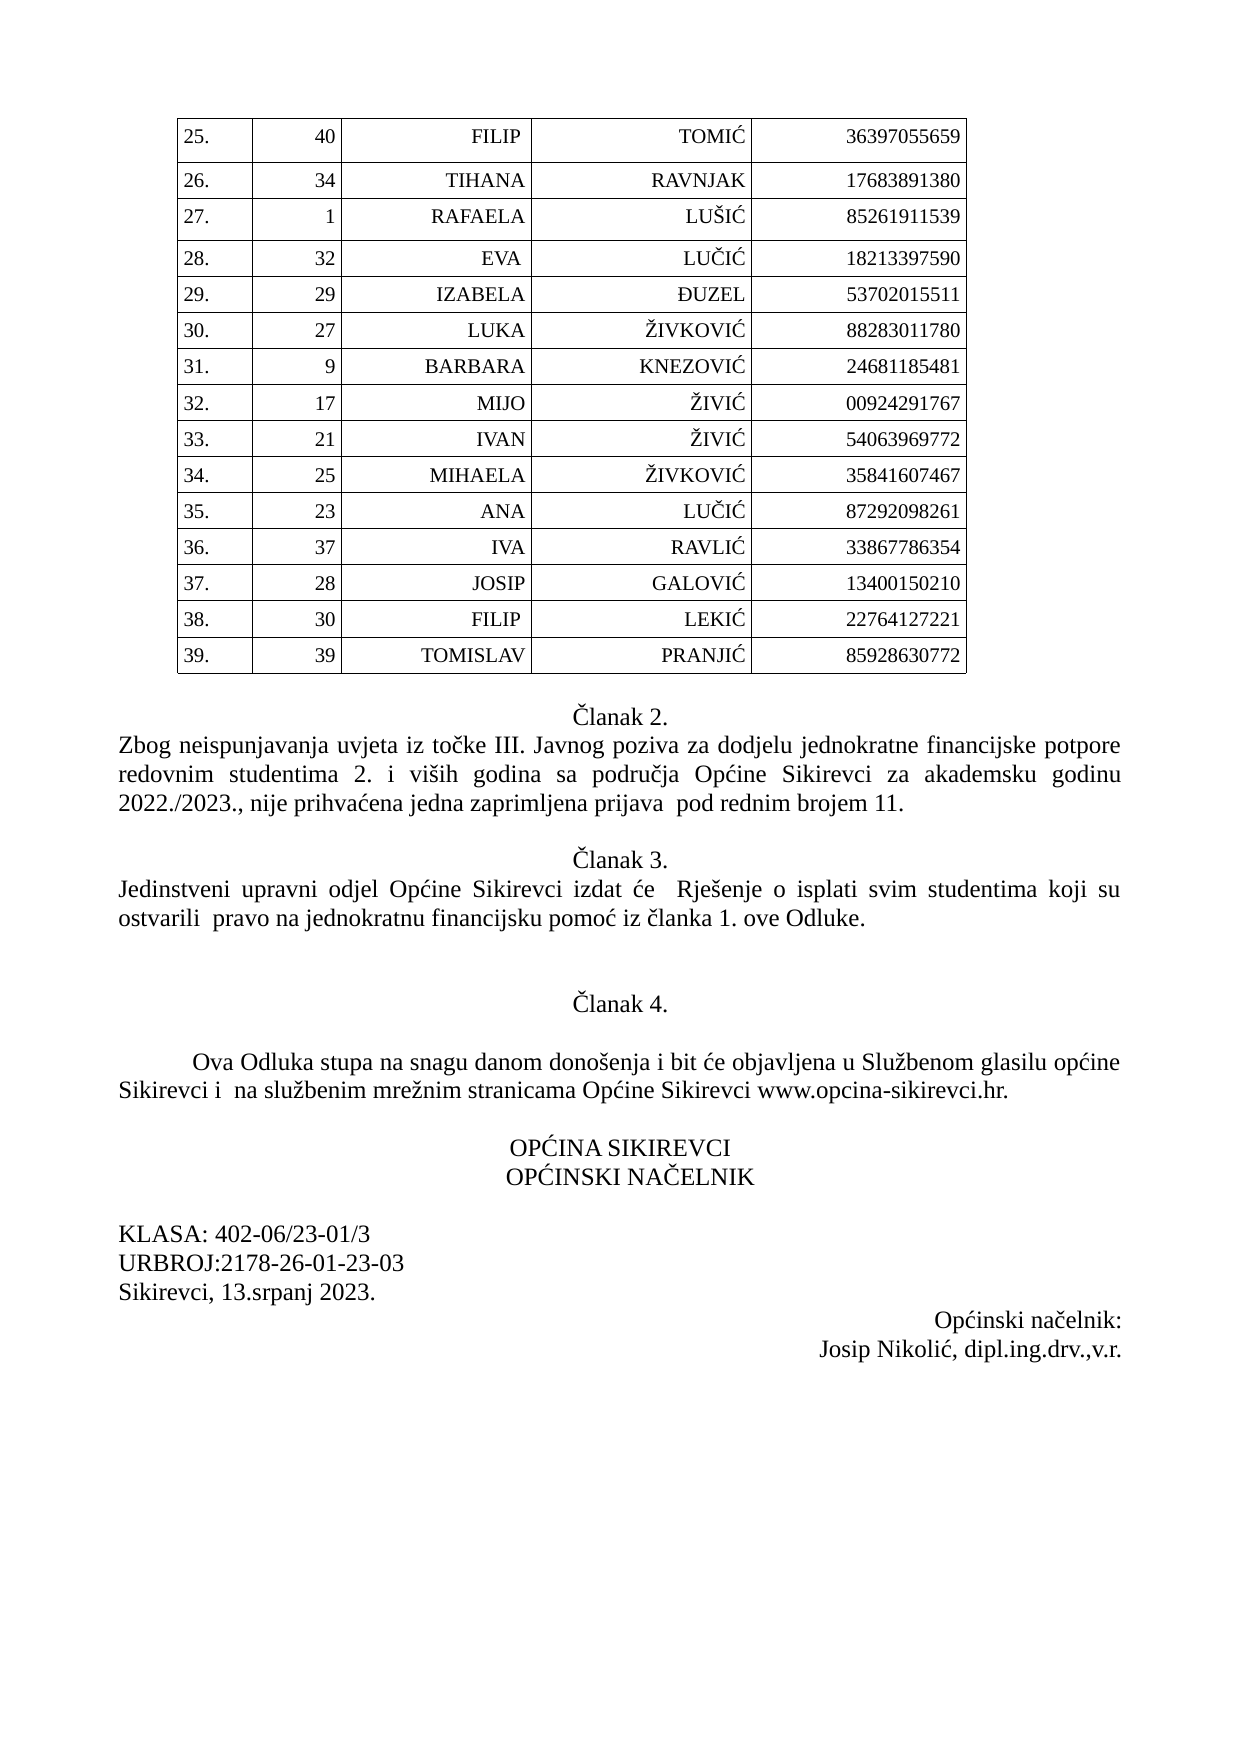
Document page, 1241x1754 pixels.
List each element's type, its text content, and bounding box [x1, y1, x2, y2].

table_cell 85261911539 [752, 199, 966, 240]
table_cell 17 [253, 385, 341, 420]
table_cell 27. [178, 199, 252, 240]
table_cell 35. [178, 493, 252, 528]
text KLASA: 402-06/23-01/3 [118, 1219, 1122, 1248]
table_cell 17683891380 [752, 163, 966, 198]
table_cell LUČIĆ [532, 241, 751, 276]
table_cell FILIP [342, 119, 531, 162]
table_cell 00924291767 [752, 385, 966, 420]
table_cell ŽIVKOVIĆ [532, 313, 751, 348]
table_cell IZABELA [342, 277, 531, 312]
table_cell 27 [253, 313, 341, 348]
text URBROJ:2178-26-01-23-03 [118, 1248, 1122, 1277]
table_cell MIHAELA [342, 457, 531, 492]
text Jedinstveni upravni odjel Općine Sikirevci izdat će Rješenje o isplati svim studentima koji su ostvarili pravo na jednokratnu financijsku pomoć iz članka 1. ove Odluke. [118, 874, 1122, 932]
table_cell 36. [178, 529, 252, 564]
table_cell 36397055659 [752, 119, 966, 162]
table_cell 54063969772 [752, 421, 966, 456]
table_cell 87292098261 [752, 493, 966, 528]
text Općinski načelnik: [118, 1306, 1122, 1334]
table_cell GALOVIĆ [532, 565, 751, 600]
text Ova Odluka stupa na snagu danom donošenja i bit će objavljena u Službenom glasilu općine Sikirevci i na službenim mrežnim stranicama Općine Sikirevci www.opcina-sikirevci.hr. [118, 1047, 1122, 1104]
table_cell ŽIVKOVIĆ [532, 457, 751, 492]
table_cell FILIP [342, 601, 531, 636]
table_cell 21 [253, 421, 341, 456]
table_cell 1 [253, 199, 341, 240]
table_cell 37. [178, 565, 252, 600]
text OPĆINSKI NAČELNIK [118, 1162, 1122, 1191]
text OPĆINA SIKIREVCI [118, 1133, 1122, 1162]
table_cell 33867786354 [752, 529, 966, 564]
text Članak 2. [118, 702, 1122, 731]
table_cell 9 [253, 349, 341, 384]
table_cell 33. [178, 421, 252, 456]
text Članak 4. [118, 989, 1122, 1018]
table_cell 13400150210 [752, 565, 966, 600]
table_cell 25. [178, 119, 252, 162]
table_cell PRANJIĆ [532, 638, 751, 672]
table_cell LUKA [342, 313, 531, 348]
table_cell 23 [253, 493, 341, 528]
table_cell TOMISLAV [342, 638, 531, 672]
text Članak 3. [118, 846, 1122, 874]
table_cell 18213397590 [752, 241, 966, 276]
table_cell LUŠIĆ [532, 199, 751, 240]
table_cell 28. [178, 241, 252, 276]
table_cell 32. [178, 385, 252, 420]
table_cell 88283011780 [752, 313, 966, 348]
table_cell 30. [178, 313, 252, 348]
table_cell 25 [253, 457, 341, 492]
table_cell LEKIĆ [532, 601, 751, 636]
table_cell TIHANA [342, 163, 531, 198]
table_cell ŽIVIĆ [532, 421, 751, 456]
text Zbog neispunjavanja uvjeta iz točke III. Javnog poziva za dodjelu jednokratne financijske potpore redovnim studentima 2. i viših godina sa područja Općine Sikirevci za akademsku godinu 2022./2023., nije prihvaćena jedna zaprimljena prijava pod rednim brojem 11. [118, 731, 1122, 817]
table_cell 30 [253, 601, 341, 636]
table_cell 39 [253, 638, 341, 672]
table_cell 26. [178, 163, 252, 198]
table_cell 32 [253, 241, 341, 276]
table_cell JOSIP [342, 565, 531, 600]
table_cell RAVLIĆ [532, 529, 751, 564]
table_cell IVAN [342, 421, 531, 456]
table_cell 39. [178, 638, 252, 672]
table_cell MIJO [342, 385, 531, 420]
table_cell ŽIVIĆ [532, 385, 751, 420]
table_cell 28 [253, 565, 341, 600]
table_cell RAVNJAK [532, 163, 751, 198]
table_cell ĐUZEL [532, 277, 751, 312]
table_cell 35841607467 [752, 457, 966, 492]
table_cell ANA [342, 493, 531, 528]
table_cell RAFAELA [342, 199, 531, 240]
table_cell 22764127221 [752, 601, 966, 636]
table_cell BARBARA [342, 349, 531, 384]
table_cell EVA [342, 241, 531, 276]
table_cell LUČIĆ [532, 493, 751, 528]
text Sikirevci, 13.srpanj 2023. [118, 1277, 1122, 1306]
table_cell 34 [253, 163, 341, 198]
table_cell 31. [178, 349, 252, 384]
table_cell 38. [178, 601, 252, 636]
table_cell 34. [178, 457, 252, 492]
table_cell IVA [342, 529, 531, 564]
table_cell 24681185481 [752, 349, 966, 384]
table_cell 29 [253, 277, 341, 312]
table_cell 40 [253, 119, 341, 162]
table_cell KNEZOVIĆ [532, 349, 751, 384]
table_cell TOMIĆ [532, 119, 751, 162]
table_cell 29. [178, 277, 252, 312]
table_cell 85928630772 [752, 638, 966, 672]
table_cell 53702015511 [752, 277, 966, 312]
text Josip Nikolić, dipl.ing.drv.,v.r. [118, 1334, 1122, 1363]
table_cell 37 [253, 529, 341, 564]
